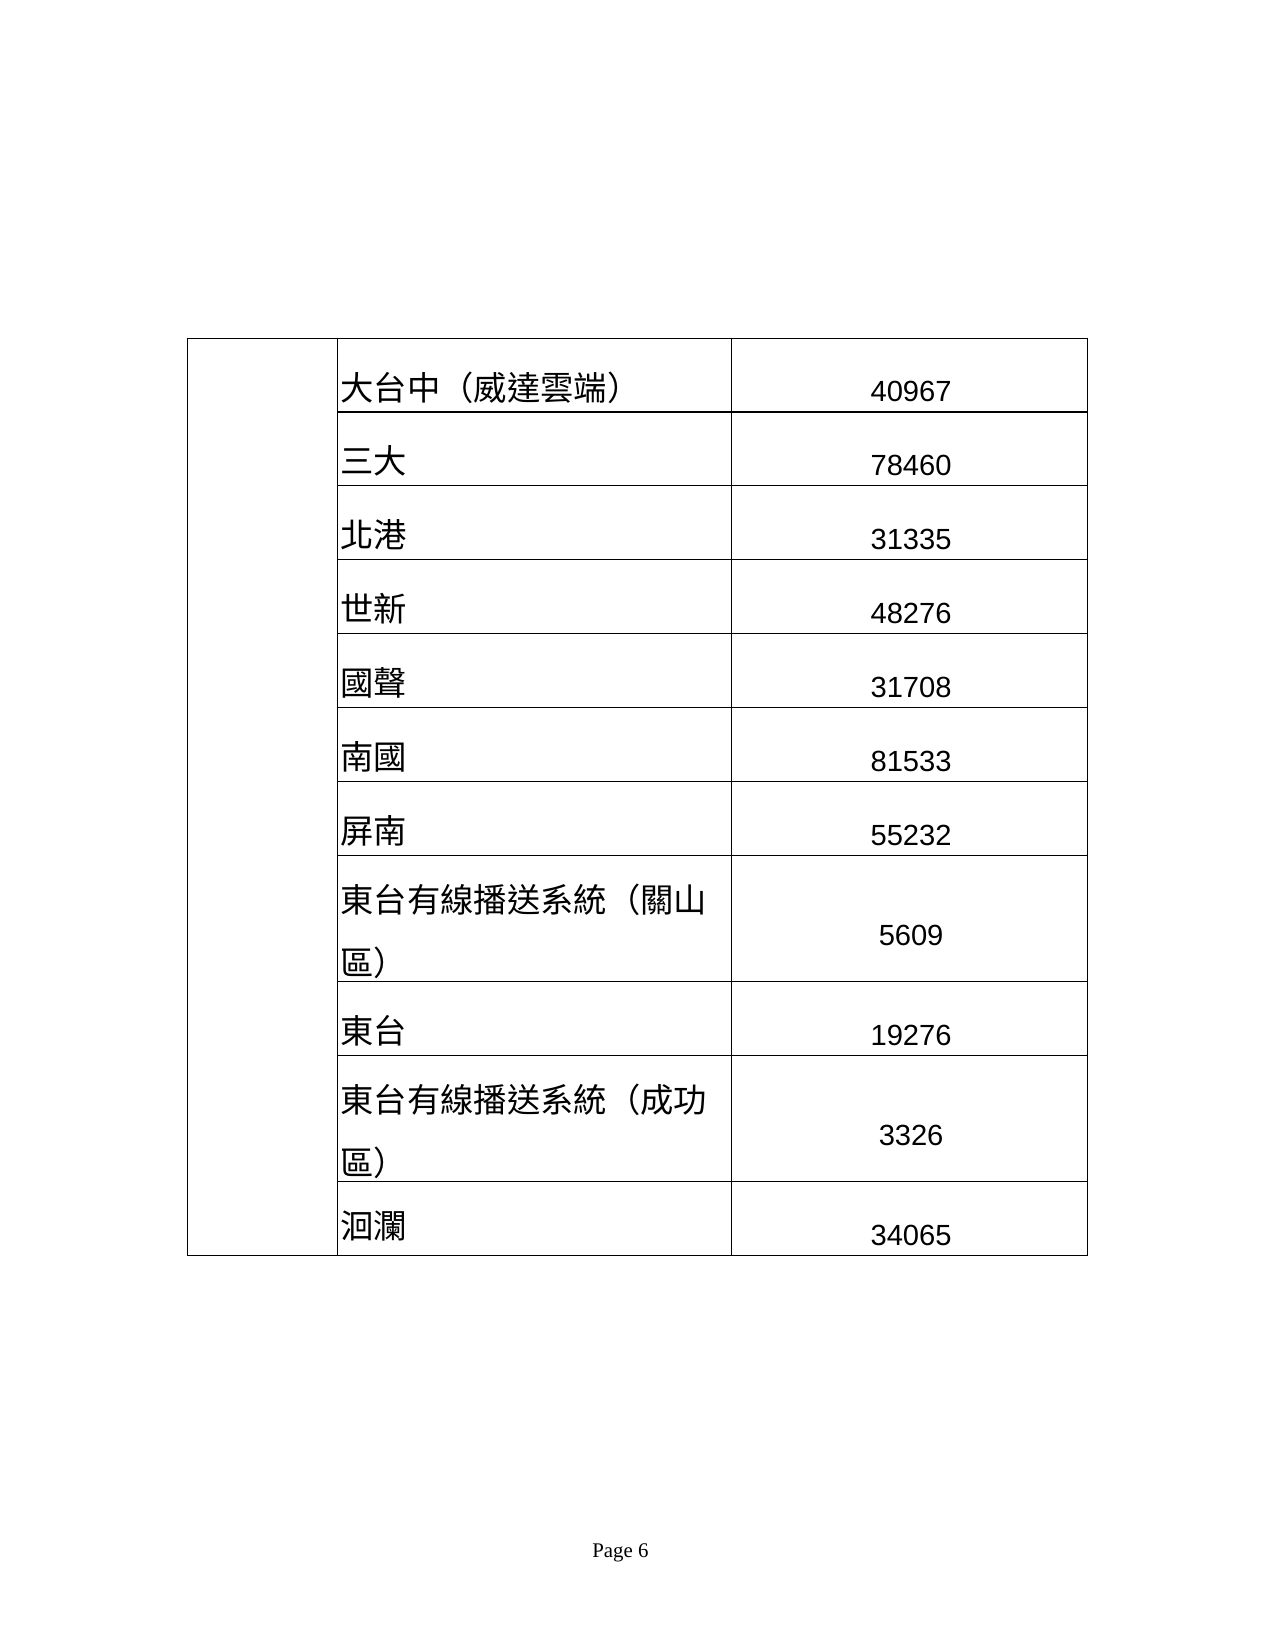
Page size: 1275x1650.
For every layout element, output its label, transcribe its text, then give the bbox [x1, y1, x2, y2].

table_cell 三大 [338, 413, 731, 485]
table_cell 東台有線播送系統（關山區） [338, 856, 731, 981]
table_cell 東台 [338, 982, 731, 1055]
table_cell 19276 [732, 982, 1087, 1055]
table_cell 大台中（威達雲端） [338, 339, 731, 411]
table_cell 北港 [338, 486, 731, 559]
table_cell 南國 [338, 708, 731, 781]
table_cell 洄瀾 [338, 1182, 731, 1255]
table_cell 55232 [732, 782, 1087, 855]
table_cell 81533 [732, 708, 1087, 781]
table_cell 78460 [732, 413, 1087, 485]
table_cell 34065 [732, 1182, 1087, 1255]
table_cell 5609 [732, 856, 1087, 981]
table_cell [188, 339, 337, 1255]
table_cell 40967 [732, 339, 1087, 411]
table_cell 31708 [732, 634, 1087, 707]
table_cell 屏南 [338, 782, 731, 855]
table_cell 31335 [732, 486, 1087, 559]
table_cell 48276 [732, 560, 1087, 633]
table_cell 東台有線播送系統（成功區） [338, 1056, 731, 1181]
table_cell 世新 [338, 560, 731, 633]
table_cell 3326 [732, 1056, 1087, 1181]
table_cell 國聲 [338, 634, 731, 707]
